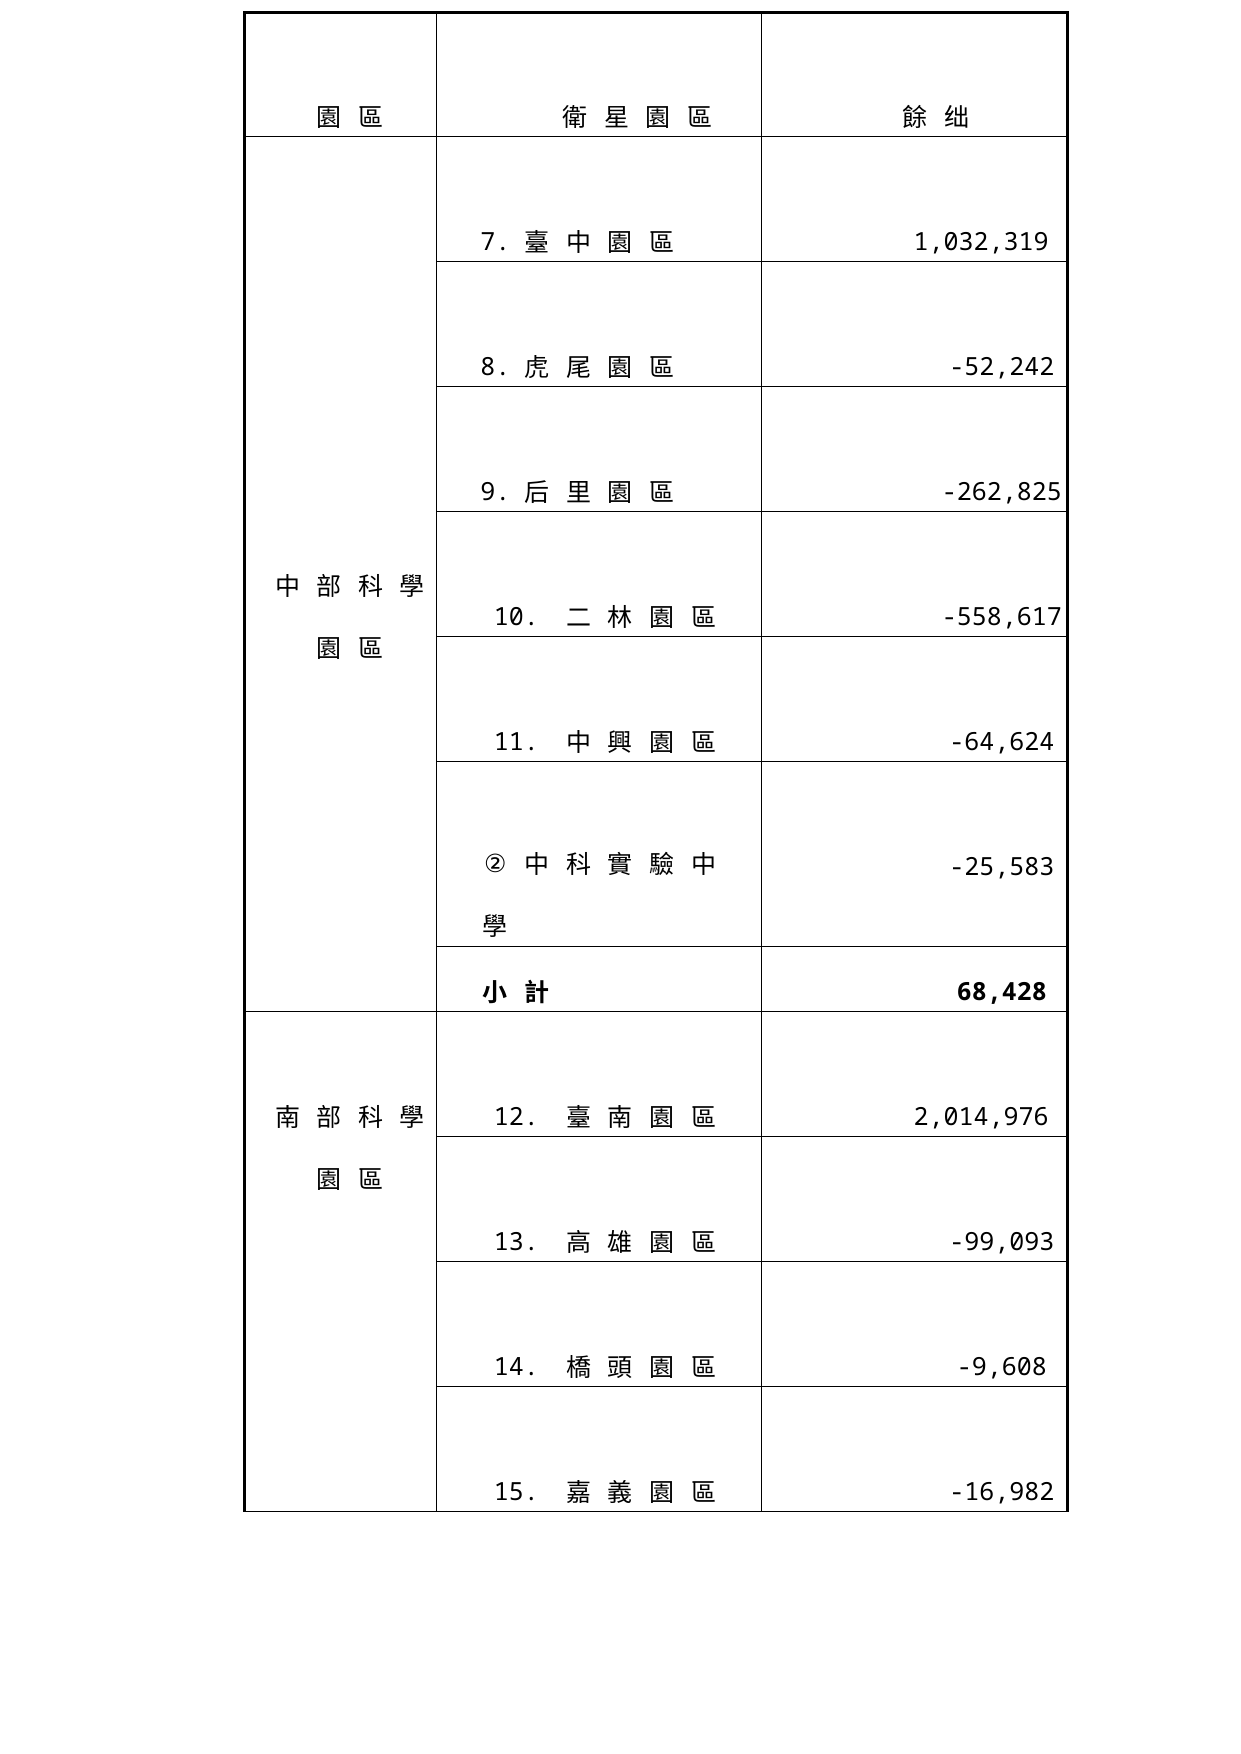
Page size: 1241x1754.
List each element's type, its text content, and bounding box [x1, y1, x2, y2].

table_cell 13.高雄園區 [437, 1137, 761, 1261]
table_header 園區 [246, 14, 436, 136]
table_cell -99,093 [762, 1137, 1066, 1261]
table_cell 7.臺中園區 [437, 137, 761, 261]
table_cell 10.二林園區 [437, 512, 761, 636]
table_cell 8.虎尾園區 [437, 262, 761, 386]
table_cell 68,428 [762, 947, 1066, 1011]
table_cell 1,032,319 [762, 137, 1066, 261]
table_cell -16,982 [762, 1387, 1066, 1511]
table_cell 15.嘉義園區 [437, 1387, 761, 1511]
table_cell -262,825 [762, 387, 1066, 511]
table_cell 11.中興園區 [437, 637, 761, 761]
table_cell -64,624 [762, 637, 1066, 761]
table_cell 2,014,976 [762, 1012, 1066, 1136]
table_cell -9,608 [762, 1262, 1066, 1386]
table_cell -25,583 [762, 762, 1066, 946]
table_header 衛星園區 [437, 14, 761, 136]
table_cell -52,242 [762, 262, 1066, 386]
table_cell -558,617 [762, 512, 1066, 636]
table_cell 小計 [437, 947, 761, 1011]
table_cell ②中科實驗中學 [437, 762, 761, 946]
table_header 餘绌 [762, 14, 1066, 136]
table_cell 中部科學園區 [246, 137, 436, 1011]
table_cell 12.臺南園區 [437, 1012, 761, 1136]
table_cell 14.橋頭園區 [437, 1262, 761, 1386]
table_cell 南部科學園區 [246, 1012, 436, 1511]
table_cell 9.后里園區 [437, 387, 761, 511]
